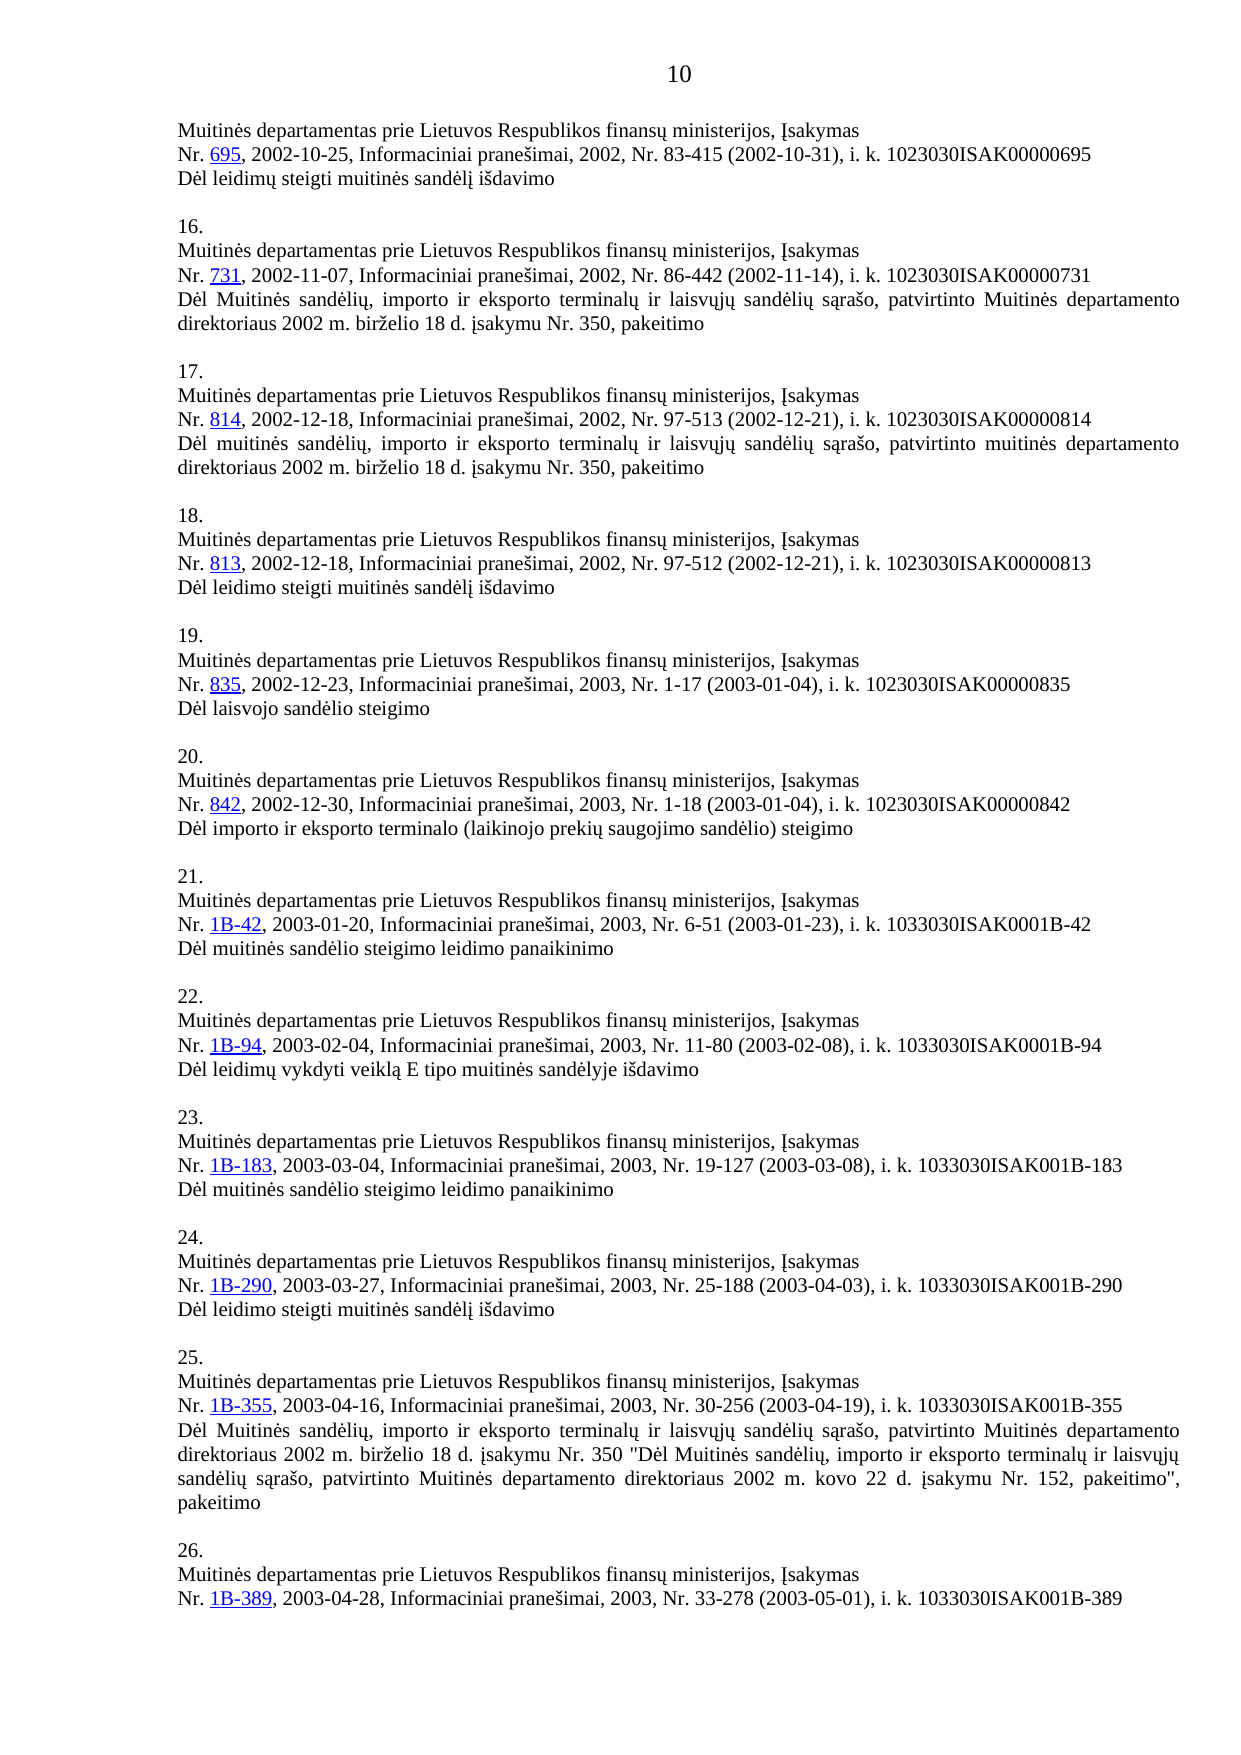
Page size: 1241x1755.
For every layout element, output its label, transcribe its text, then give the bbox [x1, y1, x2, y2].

text 16. [177, 214, 1181, 238]
text 26. [177, 1538, 1181, 1562]
text Muitinės departamentas prie Lietuvos Respublikos finansų ministerijos, Įsakymas [177, 888, 1181, 912]
text Dėl muitinės sandėlio steigimo leidimo panaikinimo [177, 936, 1181, 960]
text Muitinės departamentas prie Lietuvos Respublikos finansų ministerijos, Įsakymas [177, 647, 1181, 672]
text Dėl importo ir eksporto terminalo (laikinojo prekių saugojimo sandėlio) steigimo [177, 816, 1181, 840]
text Dėl leidimo steigti muitinės sandėlį išdavimo [177, 1297, 1181, 1321]
text Nr. 813, 2002-12-18, Informaciniai pranešimai, 2002, Nr. 97-512 (2002-12-21), i. k. 1023030ISAK00000813 [177, 551, 1181, 575]
text Muitinės departamentas prie Lietuvos Respublikos finansų ministerijos, Įsakymas [177, 383, 1181, 407]
text Nr. 695, 2002-10-25, Informaciniai pranešimai, 2002, Nr. 83-415 (2002-10-31), i. k. 1023030ISAK00000695 [177, 142, 1181, 166]
text Nr. 1B-94, 2003-02-04, Informaciniai pranešimai, 2003, Nr. 11-80 (2003-02-08), i. k. 1033030ISAK0001B-94 [177, 1032, 1181, 1057]
text Muitinės departamentas prie Lietuvos Respublikos finansų ministerijos, Įsakymas [177, 238, 1181, 262]
text Nr. 842, 2002-12-30, Informaciniai pranešimai, 2003, Nr. 1-18 (2003-01-04), i. k. 1023030ISAK00000842 [177, 792, 1181, 816]
text 19. [177, 623, 1181, 647]
text Nr. 814, 2002-12-18, Informaciniai pranešimai, 2002, Nr. 97-513 (2002-12-21), i. k. 1023030ISAK00000814 [177, 407, 1181, 431]
text Nr. 1B-42, 2003-01-20, Informaciniai pranešimai, 2003, Nr. 6-51 (2003-01-23), i. k. 1033030ISAK0001B-42 [177, 912, 1181, 936]
text 20. [177, 744, 1181, 768]
text Dėl Muitinės sandėlių, importo ir eksporto terminalų ir laisvųjų sandėlių sąrašo, patvirtinto Muitinės departamento direktoriaus 2002 m. birželio 18 d. įsakymu Nr. 350 "Dėl Muitinės sandėlių, importo ir eksporto terminalų ir laisvųjų sandėlių sąrašo, patvirtinto Muitinės departamento direktoriaus 2002 m. kovo 22 d. įsakymu Nr. 152, pakeitimo", pakeitimo [177, 1417, 1181, 1514]
text Muitinės departamentas prie Lietuvos Respublikos finansų ministerijos, Įsakymas [177, 768, 1181, 792]
text Dėl muitinės sandėlio steigimo leidimo panaikinimo [177, 1177, 1181, 1201]
text 23. [177, 1105, 1181, 1129]
text Nr. 1B-389, 2003-04-28, Informaciniai pranešimai, 2003, Nr. 33-278 (2003-05-01), i. k. 1033030ISAK001B-389 [177, 1586, 1181, 1610]
text Dėl laisvojo sandėlio steigimo [177, 696, 1181, 720]
text Muitinės departamentas prie Lietuvos Respublikos finansų ministerijos, Įsakymas [177, 1008, 1181, 1032]
text Nr. 1B-183, 2003-03-04, Informaciniai pranešimai, 2003, Nr. 19-127 (2003-03-08), i. k. 1033030ISAK001B-183 [177, 1153, 1181, 1177]
text Dėl leidimų steigti muitinės sandėlį išdavimo [177, 166, 1181, 190]
text Dėl Muitinės sandėlių, importo ir eksporto terminalų ir laisvųjų sandėlių sąrašo, patvirtinto Muitinės departamento direktoriaus 2002 m. birželio 18 d. įsakymu Nr. 350, pakeitimo [177, 287, 1181, 335]
text Muitinės departamentas prie Lietuvos Respublikos finansų ministerijos, Įsakymas [177, 1562, 1181, 1586]
text Muitinės departamentas prie Lietuvos Respublikos finansų ministerijos, Įsakymas [177, 527, 1181, 551]
text Nr. 731, 2002-11-07, Informaciniai pranešimai, 2002, Nr. 86-442 (2002-11-14), i. k. 1023030ISAK00000731 [177, 262, 1181, 287]
text Muitinės departamentas prie Lietuvos Respublikos finansų ministerijos, Įsakymas [177, 118, 1181, 142]
text Muitinės departamentas prie Lietuvos Respublikos finansų ministerijos, Įsakymas [177, 1249, 1181, 1273]
text Nr. 835, 2002-12-23, Informaciniai pranešimai, 2003, Nr. 1-17 (2003-01-04), i. k. 1023030ISAK00000835 [177, 672, 1181, 696]
text 25. [177, 1345, 1181, 1369]
text Dėl leidimų vykdyti veiklą E tipo muitinės sandėlyje išdavimo [177, 1057, 1181, 1081]
text 17. [177, 359, 1181, 383]
text 21. [177, 864, 1181, 888]
text Nr. 1B-290, 2003-03-27, Informaciniai pranešimai, 2003, Nr. 25-188 (2003-04-03), i. k. 1033030ISAK001B-290 [177, 1273, 1181, 1297]
text Dėl leidimo steigti muitinės sandėlį išdavimo [177, 575, 1181, 599]
text Muitinės departamentas prie Lietuvos Respublikos finansų ministerijos, Įsakymas [177, 1129, 1181, 1153]
text 24. [177, 1225, 1181, 1249]
text 18. [177, 503, 1181, 527]
text 22. [177, 984, 1181, 1008]
text Dėl muitinės sandėlių, importo ir eksporto terminalų ir laisvųjų sandėlių sąrašo, patvirtinto muitinės departamento direktoriaus 2002 m. birželio 18 d. įsakymu Nr. 350, pakeitimo [177, 431, 1181, 479]
text Muitinės departamentas prie Lietuvos Respublikos finansų ministerijos, Įsakymas [177, 1369, 1181, 1393]
text Nr. 1B-355, 2003-04-16, Informaciniai pranešimai, 2003, Nr. 30-256 (2003-04-19), i. k. 1033030ISAK001B-355 [177, 1393, 1181, 1417]
